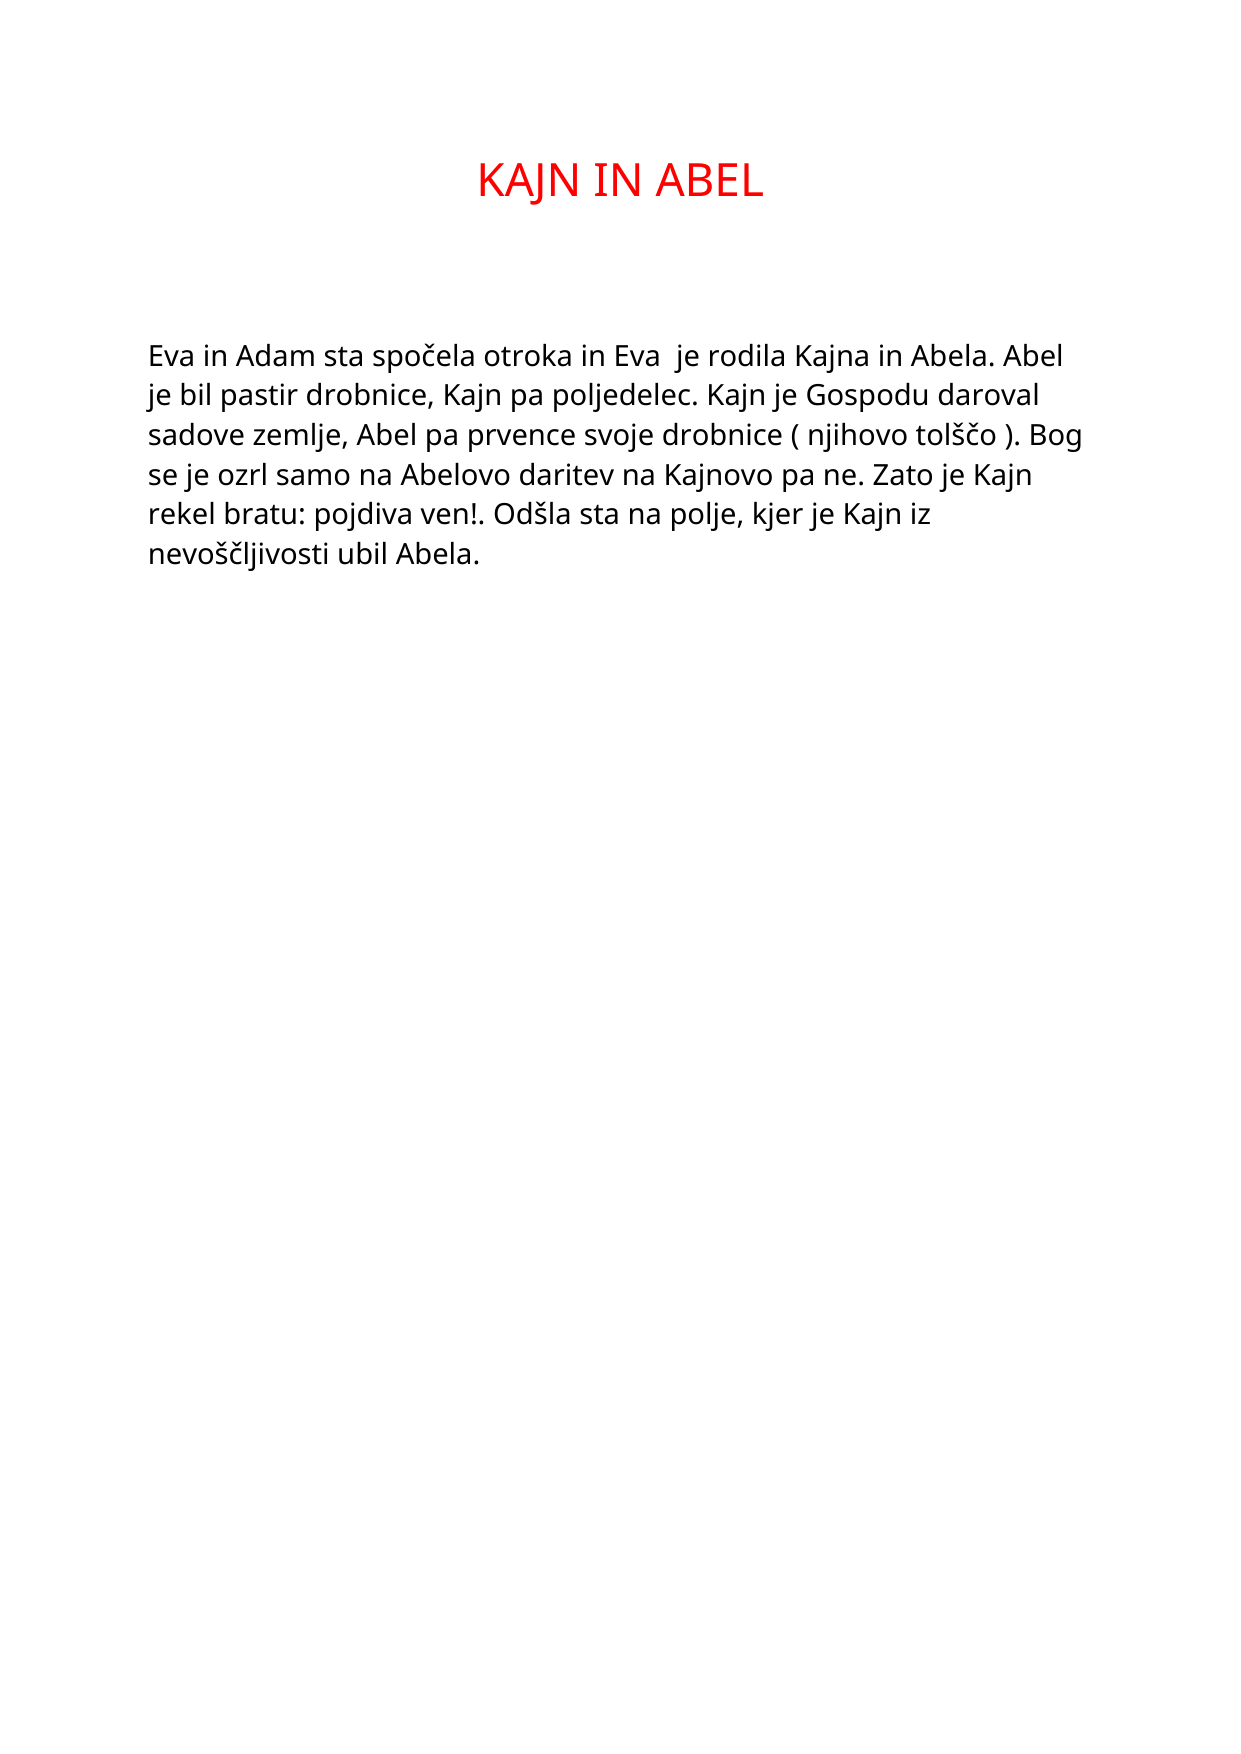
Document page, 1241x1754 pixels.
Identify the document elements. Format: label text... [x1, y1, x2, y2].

text KAJN IN ABEL [148, 148, 1093, 210]
text Eva in Adam sta spočela otroka in Eva je rodila Kajna in Abela. Abel je bil pastir drobnice, Kajn pa poljedelec. Kajn je Gospodu daroval sadove zemlje, Abel pa prvence svoje drobnice ( njihovo tolščo ). Bog se je ozrl samo na Abelovo daritev na Kajnovo pa ne. Zato je Kajn rekel bratu: pojdiva ven!. Odšla sta na polje, kjer je Kajn iz nevoščljivosti ubil Abela. [148, 335, 1093, 573]
